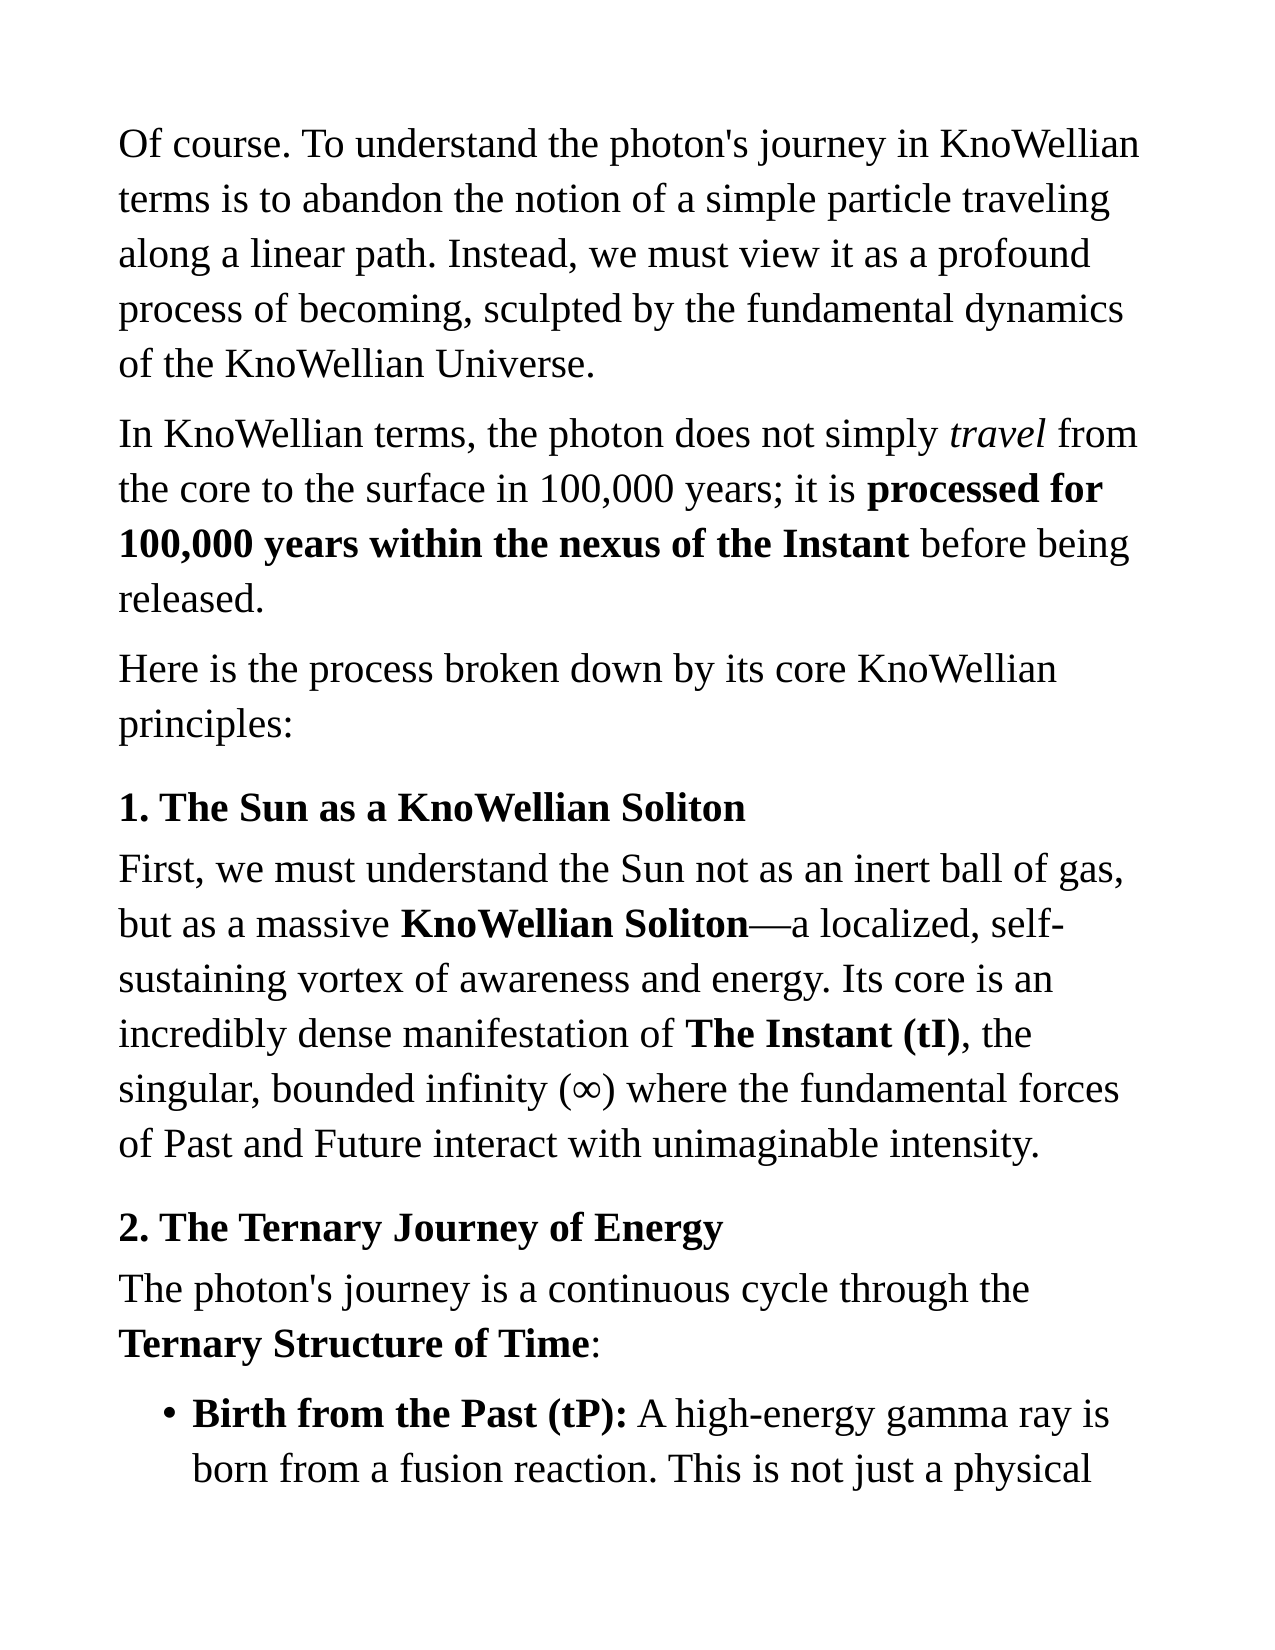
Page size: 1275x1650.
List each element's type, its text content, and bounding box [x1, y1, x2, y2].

subtitle 1. The Sun as a KnoWellian Soliton [118, 783, 1157, 831]
text In KnoWellian terms, the photon does not simply travel from the core to the surface in 100,000 years; it is processed for 100,000 years within the nexus of the Instant before being released. [118, 408, 1157, 621]
text Here is the process broken down by its core KnoWellian principles: [118, 643, 1157, 746]
subtitle 2. The Ternary Journey of Energy [118, 1203, 1157, 1251]
text Of course. To understand the photon's journey in KnoWellian terms is to abandon the notion of a simple particle traveling along a linear path. Instead, we must view it as a profound process of becoming, sculpted by the fundamental dynamics of the KnoWellian Universe. [118, 118, 1157, 386]
list Birth from the Past (tP): A high-energy gamma ray is born from a fusion reaction. This is not just a physical [162, 1388, 1157, 1491]
text The photon's journey is a continuous cycle through the Ternary Structure of Time: [118, 1263, 1157, 1366]
text First, we must understand the Sun not as an inert ball of gas, but as a massive KnoWellian Soliton—a localized, self-sustaining vortex of awareness and energy. Its core is an incredibly dense manifestation of The Instant (tI), the singular, bounded infinity (∞) where the fundamental forces of Past and Future interact with unimaginable intensity. [118, 843, 1157, 1166]
